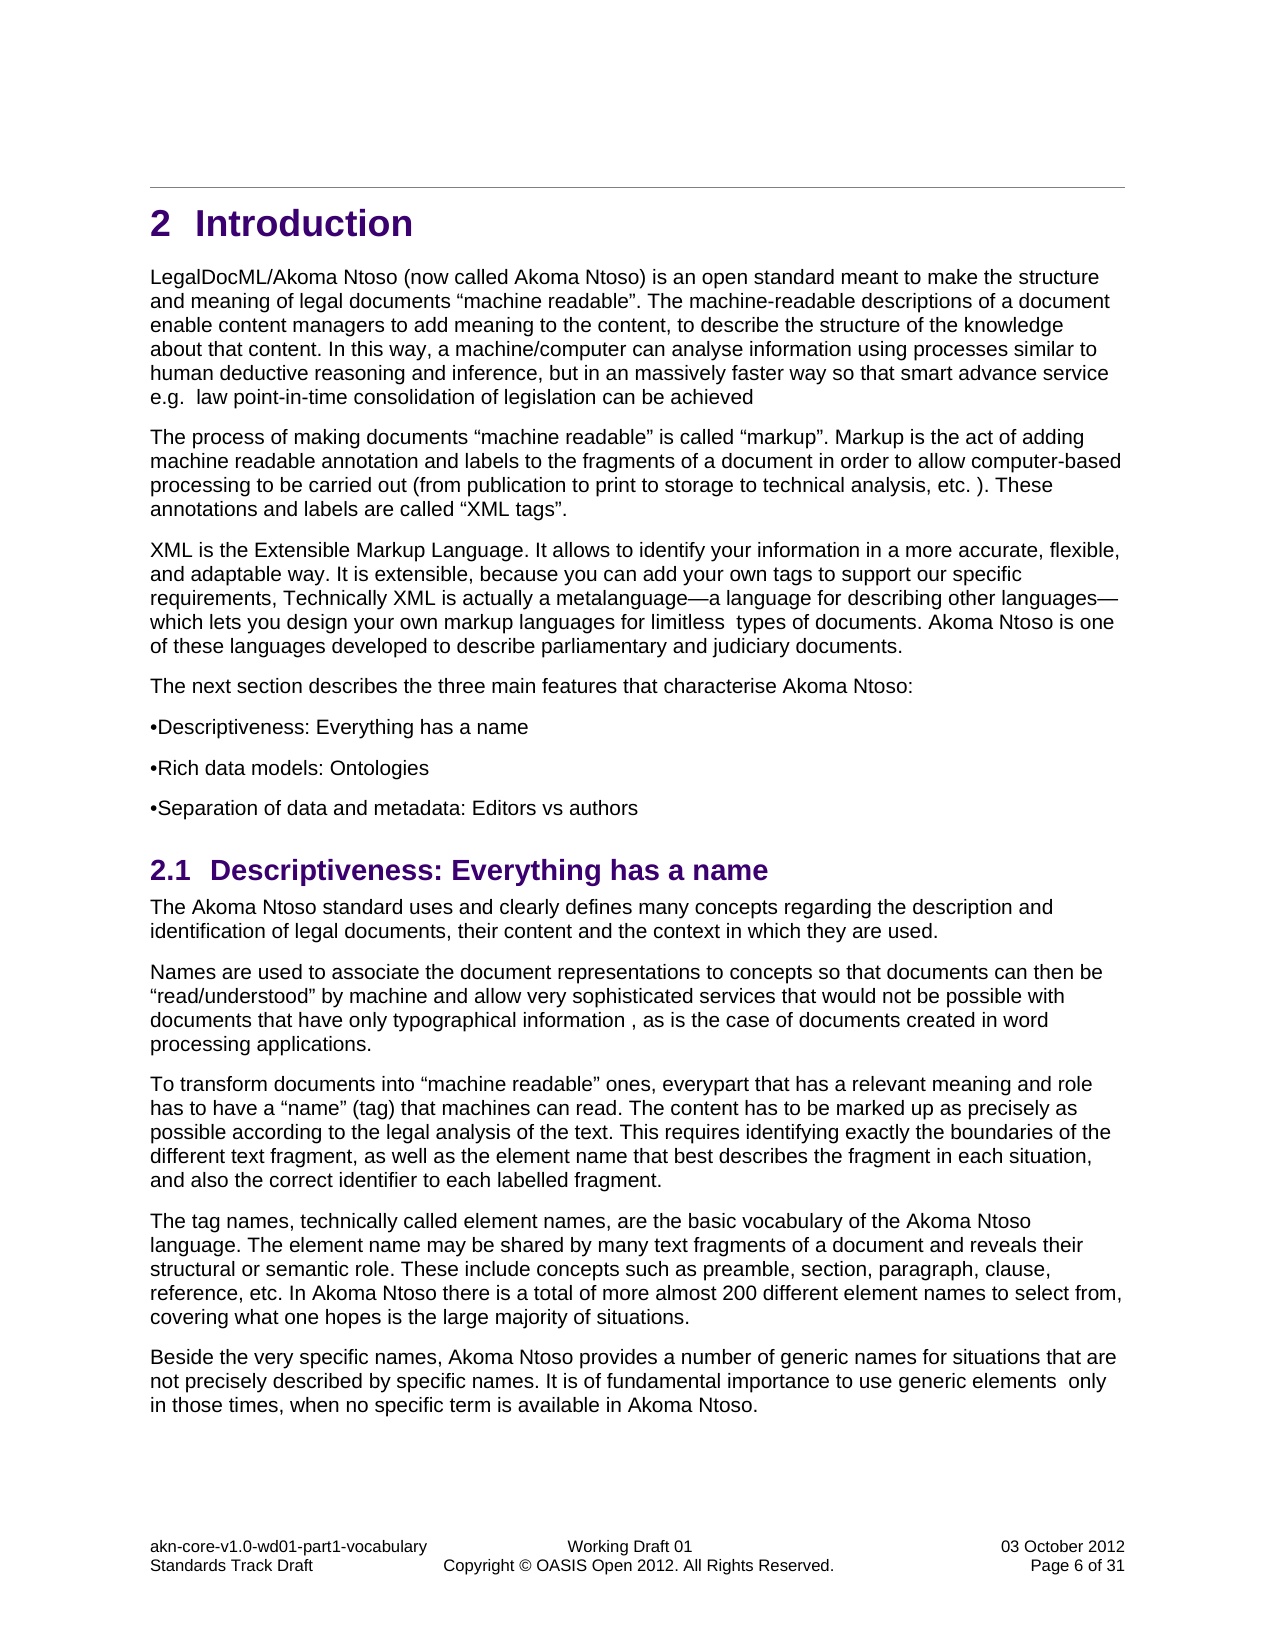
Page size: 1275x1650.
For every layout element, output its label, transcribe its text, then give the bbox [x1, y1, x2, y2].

text XML is the Extensible Markup Language. It allows to identify your information in a more accurate, flexible, and adaptable way. It is extensible, because you can add your own tags to support our specific requirements, Technically XML is actually a metalanguage—a language for describing other languages—which lets you design your own markup languages for limitless types of documents. Akoma Ntoso is one of these languages developed to describe parliamentary and judiciary documents. [150, 538, 1125, 657]
text The process of making documents “machine readable” is called “markup”. Markup is the act of adding machine readable annotation and labels to the fragments of a document in order to allow computer-based processing to be carried out (from publication to print to storage to technical analysis, etc. ). These annotations and labels are called “XML tags”. [150, 425, 1125, 521]
text •Descriptiveness: Everything has a name [150, 715, 1125, 739]
text LegalDocML/Akoma Ntoso (now called Akoma Ntoso) is an open standard meant to make the structure and meaning of legal documents “machine readable”. The machine-readable descriptions of a document enable content managers to add meaning to the content, to describe the structure of the knowledge about that content. In this way, a machine/computer can analyse information using processes similar to human deductive reasoning and inference, but in an massively faster way so that smart advance service e.g. law point-in-time consolidation of legislation can be achieved [150, 265, 1125, 408]
text •Separation of data and metadata: Editors vs authors [150, 796, 1125, 820]
subtitle Descriptiveness: Everything has a name [150, 853, 1125, 887]
text Names are used to associate the document representations to concepts so that documents can then be “read/understood” by machine and allow very sophisticated services that would not be possible with documents that have only typographical information , as is the case of documents created in word processing applications. [150, 960, 1125, 1056]
text Beside the very specific names, Akoma Ntoso provides a number of generic names for situations that are not precisely described by specific names. It is of fundamental importance to use generic elements only in those times, when no specific term is available in Akoma Ntoso. [150, 1345, 1125, 1417]
text •Rich data models: Ontologies [150, 755, 1125, 779]
text To transform documents into “machine readable” ones, everypart that has a relevant meaning and role has to have a “name” (tag) that machines can read. The content has to be marked up as precisely as possible according to the legal analysis of the text. This requires identifying exactly the boundaries of the different text fragment, as well as the element name that best describes the fragment in each situation, and also the correct identifier to each labelled fragment. [150, 1072, 1125, 1192]
text The Akoma Ntoso standard uses and clearly defines many concepts regarding the description and identification of legal documents, their content and the context in which they are used. [150, 895, 1125, 943]
subtitle Introduction [150, 188, 1125, 244]
text The next section describes the three main features that characterise Akoma Ntoso: [150, 674, 1125, 698]
text The tag names, technically called element names, are the basic vocabulary of the Akoma Ntoso language. The element name may be shared by many text fragments of a document and reveals their structural or semantic role. These include concepts such as preamble, section, paragraph, clause, reference, etc. In Akoma Ntoso there is a total of more almost 200 different element names to select from, covering what one hopes is the large majority of situations. [150, 1209, 1125, 1328]
